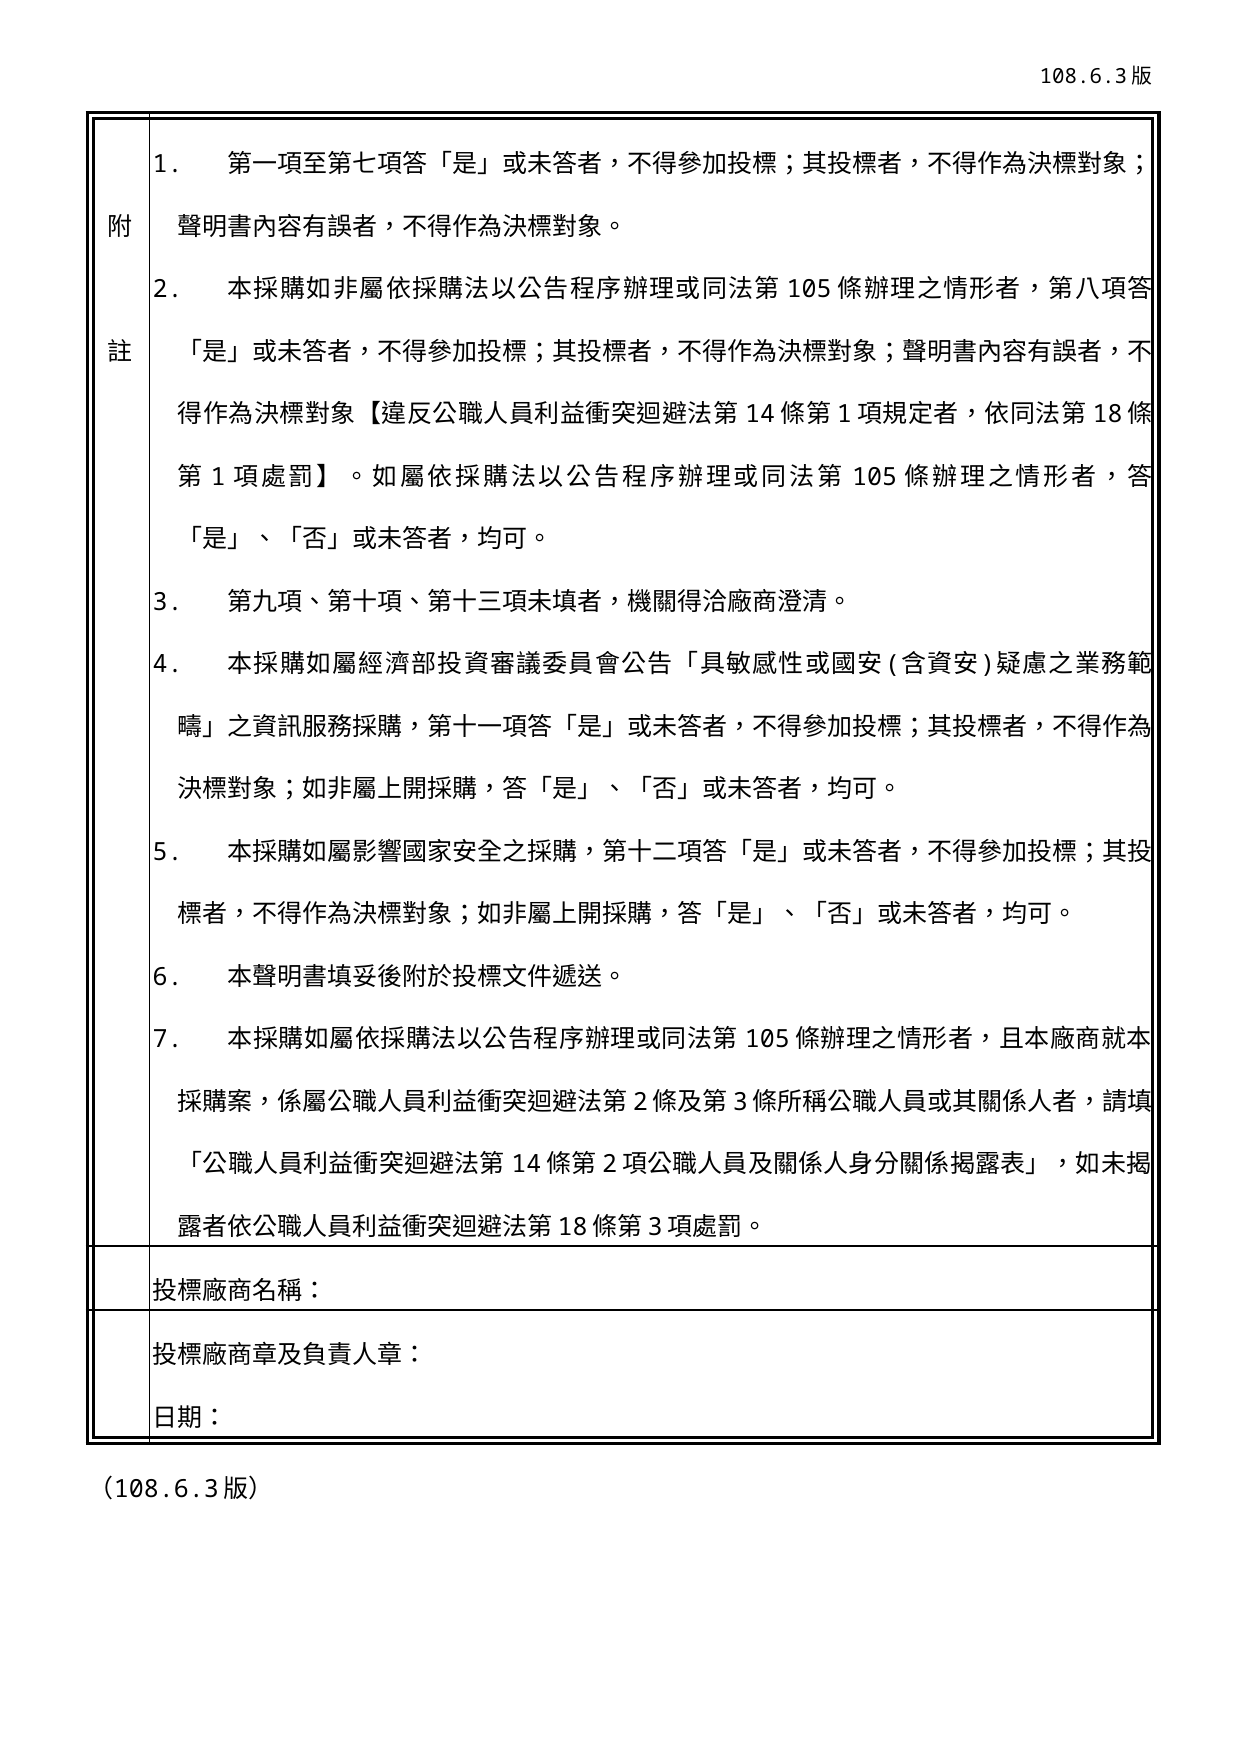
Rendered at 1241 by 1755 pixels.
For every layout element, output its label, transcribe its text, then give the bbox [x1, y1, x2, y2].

text （108.6.3版） [89, 1445, 1152, 1508]
table_cell 投標廠商章及負責人章： 日期： [150, 1311, 1151, 1436]
table_header 第一項至第七項答「是」或未答者，不得參加投標；其投標者，不得作為決標對象；聲明書內容有誤者，不得作為決標對象。 本採購如非屬依採購法以公告程序辦理或同法第105條辦理之情形者，第八項答「是」或未答者，不得參加投標；其投標者，不得作為決標對象；聲明書內容有誤者，不得作為決標對象【違反公職人員利益衝突迴避法第14條第1項規定者，依同法第18條第1項處罰】。如屬依採購法以公告程序辦理或同法第105條辦理之情形者，答「是」、「否」或未答者，均可。 第九項、第十項、第十三項未填者，機關得洽廠商澄清。 本採購如屬經濟部投資審議委員會公告「具敏感性或國安(含資安)疑慮之業務範疇」之資訊服務採購，第十一項答「是」或未答者，不得參加投標；其投標者，不得作為決標對象；如非屬上開採購，答「是」、「否」或未答者，均可。 本採購如屬影響國家安全之採購，第十二項答「是」或未答者，不得參加投標；其投標者，不得作為決標對象；如非屬上開採購，答「是」、「否」或未答者，均可。 本聲明書填妥後附於投標文件遞送。 本採購如屬依採購法以公告程序辦理或同法第105條辦理之情形者，且本廠商就本採購案，係屬公職人員利益衝突迴避法第2條及第3條所稱公職人員或其關係人者，請填「公職人員利益衝突迴避法第14條第2項公職人員及關係人身分關係揭露表」，如未揭露者依公職人員利益衝突迴避法第18條第3項處罰。 [150, 114, 1156, 1245]
table_cell 投標廠商名稱： [150, 1247, 1151, 1309]
table_header 附 註 [90, 114, 149, 1245]
table_cell [95, 1247, 149, 1309]
table_cell [95, 1311, 149, 1436]
